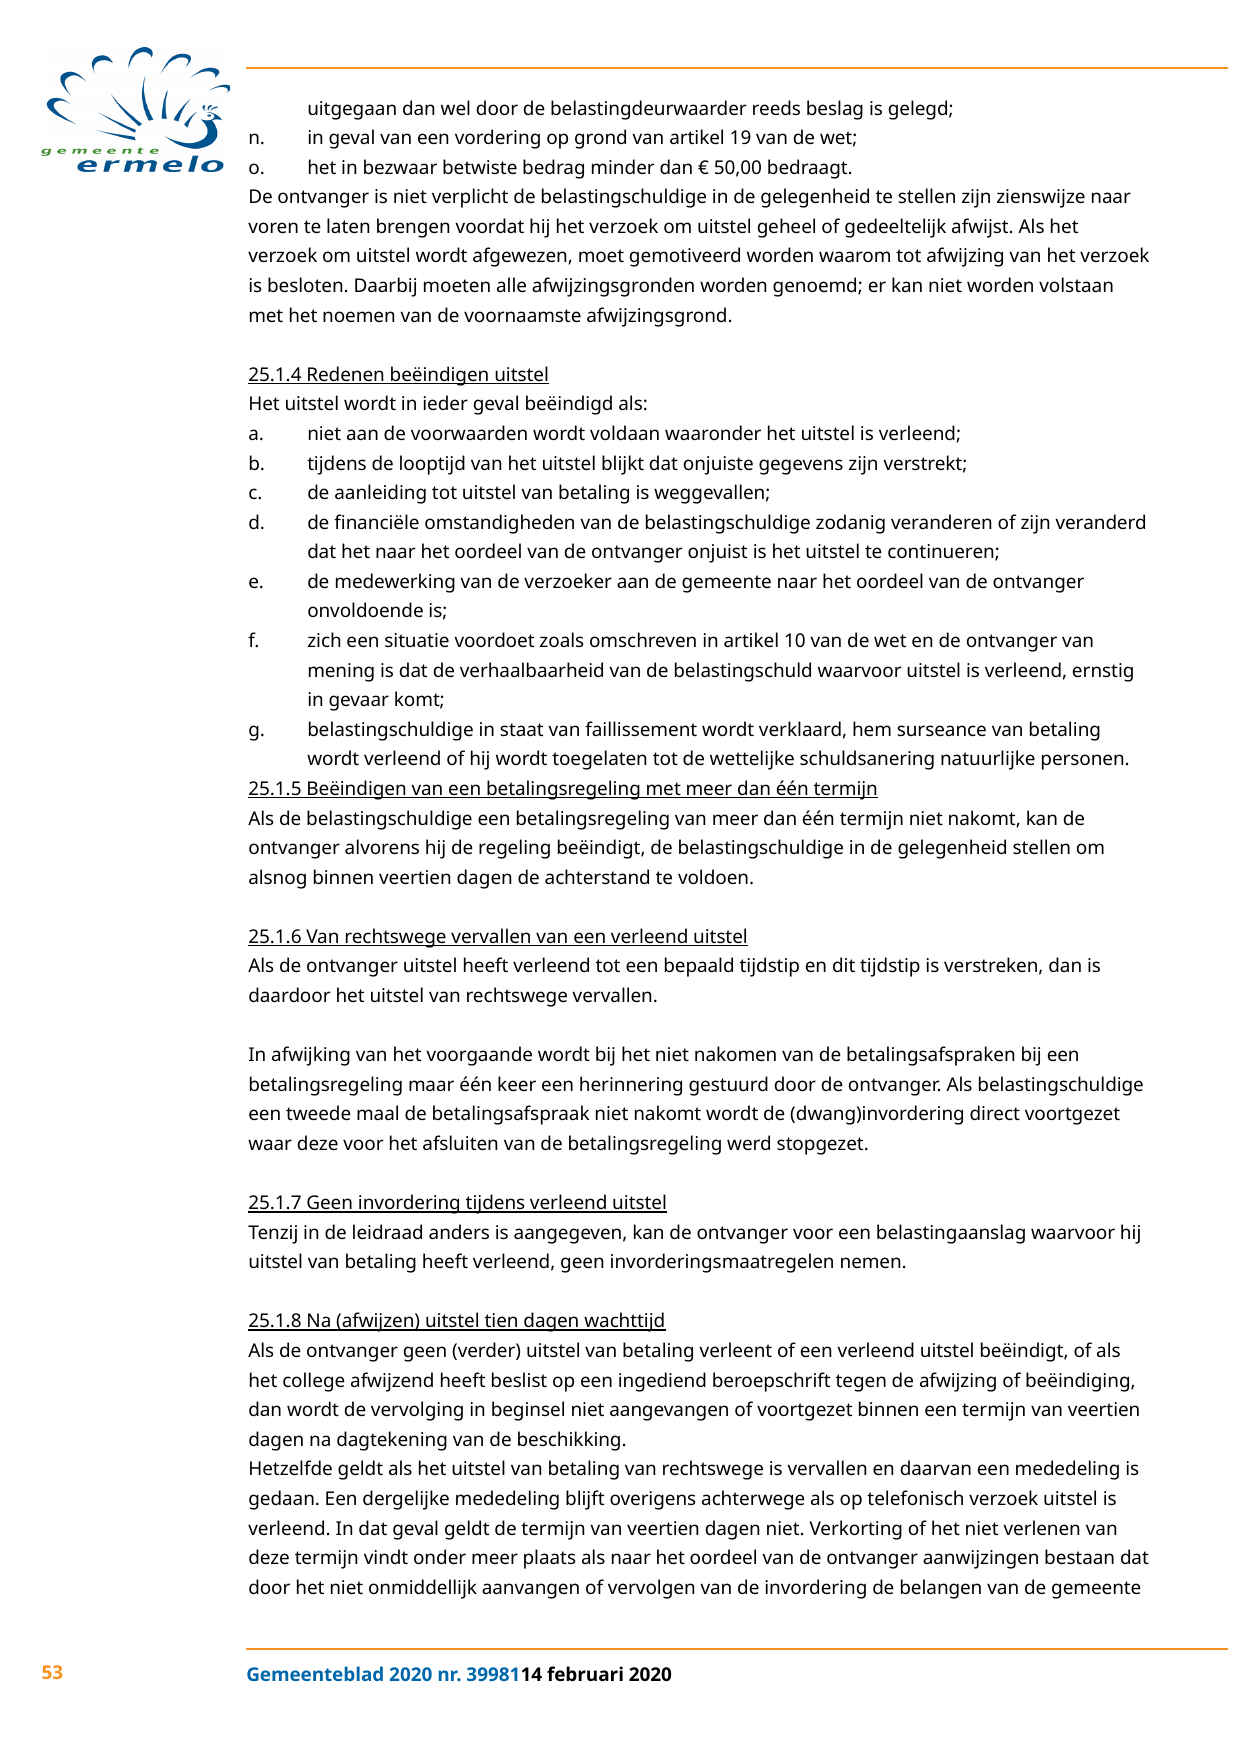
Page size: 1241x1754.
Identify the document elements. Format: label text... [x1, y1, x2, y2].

text Als de ontvanger uitstel heeft verleend tot een bepaald tijdstip en dit tijdstip is verstreken, dan is daardoor het uitstel van rechtswege vervallen. [248, 953, 1152, 1008]
list belastingschuldige in staat van faillissement wordt verklaard, hem surseance van betaling wordt verleend of hij wordt toegelaten tot de wettelijke schuldsanering natuurlijke personen. [248, 716, 1152, 771]
text 25.1.7 Geen invordering tijdens verleend uitstel [248, 1189, 1152, 1215]
list de aanleiding tot uitstel van betaling is weggevallen; [248, 479, 1152, 505]
list tijdens de looptijd van het uitstel blijkt dat onjuiste gegevens zijn verstrekt; [248, 450, 1152, 476]
text Als de ontvanger geen (verder) uitstel van betaling verleent of een verleend uitstel beëindigt, of als het college afwijzend heeft beslist op een ingediend beroepschrift tegen de afwijzing of beëindiging, dan wordt de vervolging in beginsel niet aangevangen of voortgezet binnen een termijn van veertien dagen na dagtekening van de beschikking. [248, 1337, 1152, 1452]
text 25.1.8 Na (afwijzen) uitstel tien dagen wachttijd [248, 1308, 1152, 1333]
list in geval van een vordering op grond van artikel 19 van de wet; [248, 124, 1152, 150]
picture [41, 47, 231, 172]
list de financiële omstandigheden van de belastingschuldige zodanig veranderen of zijn veranderd dat het naar het oordeel van de ontvanger onjuist is het uitstel te continueren; [248, 509, 1152, 564]
list de medewerking van de verzoeker aan de gemeente naar het oordeel van de ontvanger onvoldoende is; [248, 568, 1152, 623]
text 25.1.4 Redenen beëindigen uitstel [248, 361, 1152, 387]
text Tenzij in de leidraad anders is aangegeven, kan de ontvanger voor een belastingaanslag waarvoor hij uitstel van betaling heeft verleend, geen invorderingsmaatregelen nemen. [248, 1219, 1152, 1274]
text In afwijking van het voorgaande wordt bij het niet nakomen van de betalingsafspraken bij een betalingsregeling maar één keer een herinnering gestuurd door de ontvanger. Als belastingschuldige een tweede maal de betalingsafspraak niet nakomt wordt de (dwang)invordering direct voortgezet waar deze voor het afsluiten van de betalingsregeling werd stopgezet. [248, 1041, 1152, 1156]
list niet aan de voorwaarden wordt voldaan waaronder het uitstel is verleend; [248, 420, 1152, 446]
text De ontvanger is niet verplicht de belastingschuldige in de gelegenheid te stellen zijn zienswijze naar voren te laten brengen voordat hij het verzoek om uitstel geheel of gedeeltelijk afwijst. Als het verzoek om uitstel wordt afgewezen, moet gemotiveerd worden waarom tot afwijzing van het verzoek is besloten. Daarbij moeten alle afwijzingsgronden worden genoemd; er kan niet worden volstaan met het noemen van de voornaamste afwijzingsgrond. [248, 183, 1152, 328]
text 25.1.5 Beëindigen van een betalingsregeling met meer dan één termijn [248, 775, 1152, 801]
list het in bezwaar betwiste bedrag minder dan € 50,00 bedraagt. [248, 154, 1152, 180]
text Hetzelfde geldt als het uitstel van betaling van rechtswege is vervallen en daarvan een mededeling is gedaan. Een dergelijke mededeling blijft overigens achterwege als op telefonisch verzoek uitstel is verleend. In dat geval geldt de termijn van veertien dagen niet. Verkorting of het niet verlenen van deze termijn vindt onder meer plaats als naar het oordeel van de ontvanger aanwijzingen bestaan dat door het niet onmiddellijk aanvangen of vervolgen van de invordering de belangen van de gemeente [248, 1456, 1152, 1600]
text Het uitstel wordt in ieder geval beëindigd als: [248, 391, 1152, 416]
text 25.1.6 Van rechtswege vervallen van een verleend uitstel [248, 923, 1152, 949]
text Als de belastingschuldige een betalingsregeling van meer dan één termijn niet nakomt, kan de ontvanger alvorens hij de regeling beëindigt, de belastingschuldige in de gelegenheid stellen om alsnog binnen veertien dagen de achterstand te voldoen. [248, 805, 1152, 890]
list uitgegaan dan wel door de belastingdeurwaarder reeds beslag is gelegd; [248, 95, 1152, 121]
list zich een situatie voordoet zoals omschreven in artikel 10 van de wet en de ontvanger van mening is dat de verhaalbaarheid van de belastingschuld waarvoor uitstel is verleend, ernstig in gevaar komt; [248, 627, 1152, 712]
